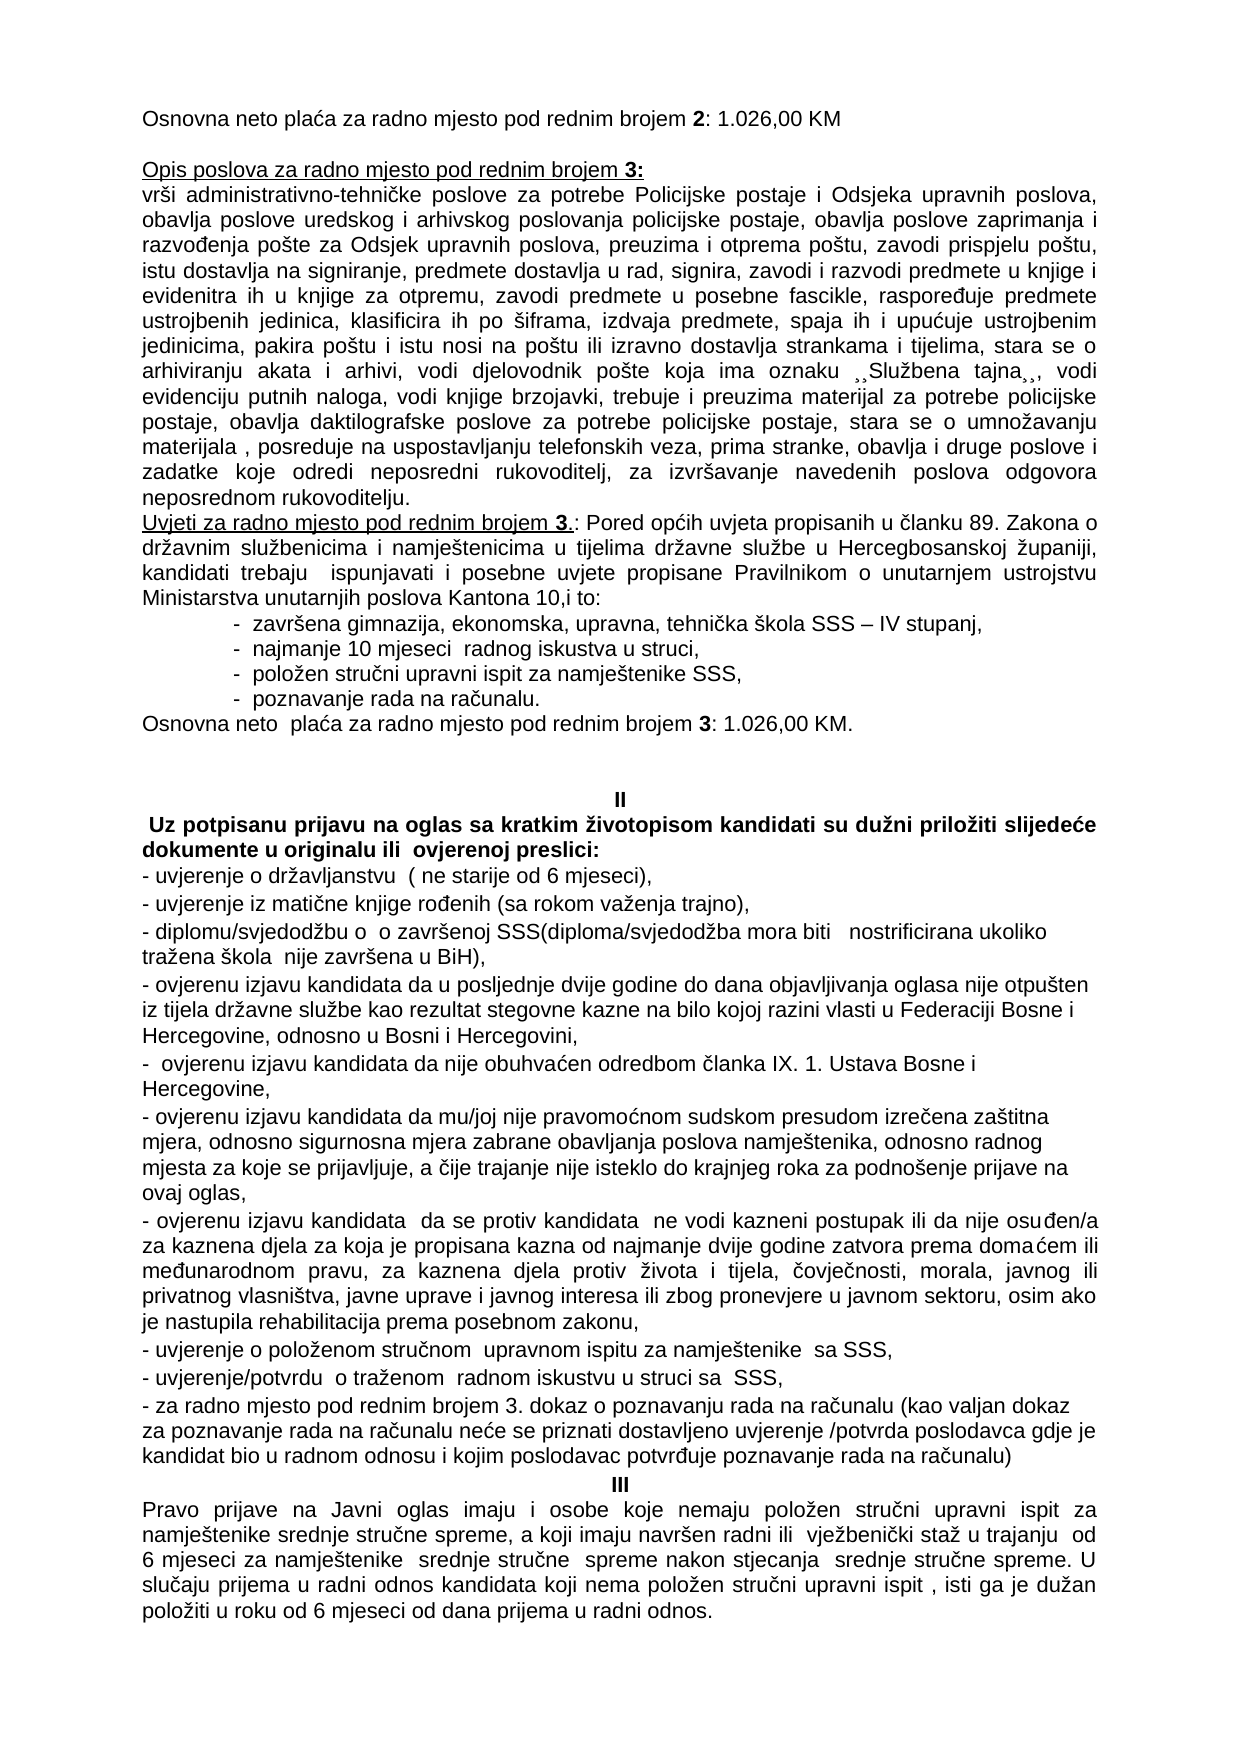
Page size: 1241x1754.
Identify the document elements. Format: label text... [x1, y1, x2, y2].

text Pravo prijave na Javni oglas imaju i osobe koje nemaju položen stručni upravni ispit za namještenike srednje stručne spreme, a koji imaju navršen radni ili vježbenički staž u trajanju od 6 mjeseci za namještenike srednje stručne spreme nakon stjecanja srednje stručne spreme. U slučaju prijema u radni odnos kandidata koji nema položen stručni upravni ispit , isti ga je dužan položiti u roku od 6 mjeseci od dana prijema u radni odnos. [142, 1497, 1098, 1623]
text - uvjerenje iz matične knjige rođenih (sa rokom važenja trajno), [142, 891, 1098, 916]
text Uvjeti za radno mjesto pod rednim brojem 3.: Pored općih uvjeta propisanih u članku 89. Zakona o državnim službenicima i namještenicima u tijelima državne službe u Hercegbosanskoj županiji, kandidati trebaju ispunjavati i posebne uvjete propisane Pravilnikom o unutarnjem ustrojstvu Ministarstva unutarnjih poslova Kantona 10,i to: [142, 510, 1098, 611]
text - ovjerenu izjavu kandidata da nije obuhvaćen odredbom članka IX. 1. Ustava Bosne i Hercegovine, [142, 1051, 1098, 1101]
text - uvjerenje o državljanstvu ( ne starije od 6 mjeseci), [142, 863, 1098, 888]
text Osnovna neto plaća za radno mjesto pod rednim brojem 3: 1.026,00 KM. [142, 711, 1098, 737]
text II [142, 787, 1098, 812]
text - ovjerenu izjavu kandidata da mu/joj nije pravomoćnom sudskom presudom izrečena zaštitna mjera, odnosno sigurnosna mjera zabrane obavljanja poslova namještenika, odnosno radnog mjesta za koje se prijavljuje, a čije trajanje nije isteklo do krajnjeg roka za podnošenje prijave na ovaj oglas, [142, 1104, 1098, 1205]
text - poznavanje rada na računalu. [142, 686, 1098, 711]
text - najmanje 10 mjeseci radnog iskustva u struci, [142, 636, 1098, 661]
text Osnovna neto plaća za radno mjesto pod rednim brojem 2: 1.026,00 KM [142, 106, 1098, 132]
text Uz potpisanu prijavu na oglas sa kratkim životopisom kandidati su dužni priložiti slijedeće dokumente u originalu ili ovjerenoj preslici: [142, 812, 1098, 863]
text - položen stručni upravni ispit za namještenike SSS, [142, 661, 1098, 686]
text - uvjerenje o položenom stručnom upravnom ispitu za namještenike sa SSS, [142, 1337, 1098, 1362]
text - ovjerenu izjavu kandidata da se protiv kandidata ne vodi kazneni postupak ili da nije osuđen/a za kaznena djela za koja je propisana kazna od najmanje dvije godine zatvora prema domaćem ili međunarodnom pravu, za kaznena djela protiv života i tijela, čovječnosti, morala, javnog ili privatnog vlasništva, javne uprave i javnog interesa ili zbog pronevjere u javnom sektoru, osim ako je nastupila rehabilitacija prema posebnom zakonu, [142, 1208, 1098, 1334]
text III [142, 1472, 1098, 1497]
text - uvjerenje/potvrdu o traženom radnom iskustvu u struci sa SSS, [142, 1365, 1098, 1390]
text - za radno mjesto pod rednim brojem 3. dokaz o poznavanju rada na računalu (kao valjan dokaz za poznavanje rada na računalu neće se priznati dostavljeno uvjerenje /potvrda poslodavca gdje je kandidat bio u radnom odnosu i kojim poslodavac potvrđuje poznavanje rada na računalu) [142, 1393, 1098, 1469]
text - diplomu/svjedodžbu o o završenoj SSS(diploma/svjedodžba mora biti nostrificirana ukoliko tražena škola nije završena u BiH), [142, 919, 1098, 969]
text vrši administrativno-tehničke poslove za potrebe Policijske postaje i Odsjeka upravnih poslova, obavlja poslove uredskog i arhivskog poslovanja policijske postaje, obavlja poslove zaprimanja i razvođenja pošte za Odsjek upravnih poslova, preuzima i otprema poštu, zavodi prispjelu poštu, istu dostavlja na signiranje, predmete dostavlja u rad, signira, zavodi i razvodi predmete u knjige i evidenitra ih u knjige za otpremu, zavodi predmete u posebne fascikle, raspoređuje predmete ustrojbenih jedinica, klasificira ih po šiframa, izdvaja predmete, spaja ih i upućuje ustrojbenim jedinicima, pakira poštu i istu nosi na poštu ili izravno dostavlja strankama i tijelima, stara se o arhiviranju akata i arhivi, vodi djelovodnik pošte koja ima oznaku ¸¸Službena tajna¸¸, vodi evidenciju putnih naloga, vodi knjige brzojavki, trebuje i preuzima materijal za potrebe policijske postaje, obavlja daktilografske poslove za potrebe policijske postaje, stara se o umnožavanju materijala , posreduje na uspostavljanju telefonskih veza, prima stranke, obavlja i druge poslove i zadatke koje odredi neposredni rukovoditelj, za izvršavanje navedenih poslova odgovora neposrednom rukovoditelju. [142, 182, 1098, 510]
text Opis poslova za radno mjesto pod rednim brojem 3: [142, 157, 1098, 182]
text - ovjerenu izjavu kandidata da u posljednje dvije godine do dana objavljivanja oglasa nije otpušten iz tijela državne službe kao rezultat stegovne kazne na bilo kojoj razini vlasti u Federaciji Bosne i Hercegovine, odnosno u Bosni i Hercegovini, [142, 972, 1098, 1048]
text - završena gimnazija, ekonomska, upravna, tehnička škola SSS – IV stupanj, [142, 611, 1098, 636]
